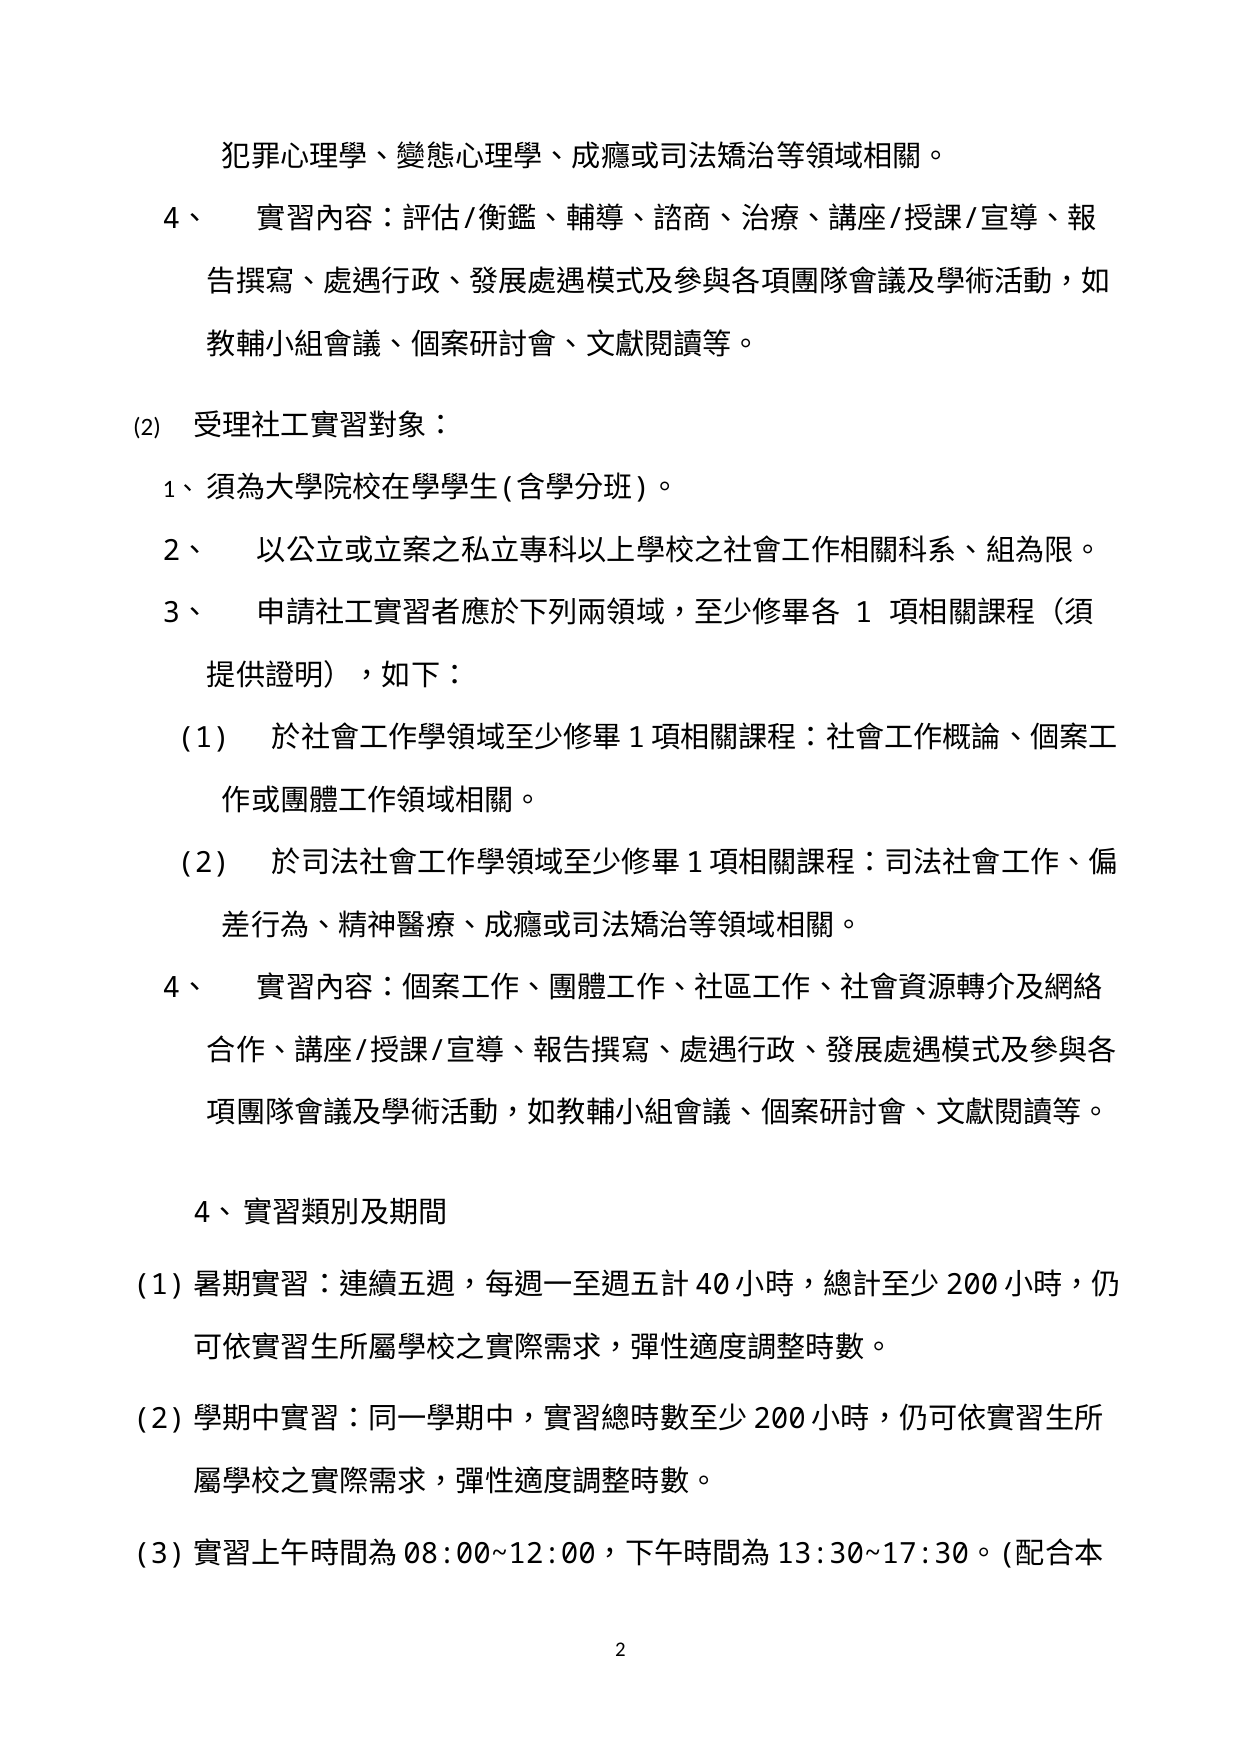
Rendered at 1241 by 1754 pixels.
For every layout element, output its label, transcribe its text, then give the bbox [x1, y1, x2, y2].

list 於司法心理學領域至少修畢1項相關課程：偏差行為、發展心理學、犯罪心理學、變態心理學、成癮或司法矯治等領域相關。 [177, 112, 1122, 175]
list 實習內容：個案工作、團體工作、社區工作、社會資源轉介及網絡合作、講座/授課/宣導、報告撰寫、處遇行政、發展處遇模式及參與各項團隊會議及學術活動，如教輔小組會議、個案研討會、文獻閱讀等。 [162, 943, 1122, 1131]
list 實習類別及期間 [193, 1168, 1122, 1231]
list 學期中實習：同一學期中，實習總時數至少200小時，仍可依實習生所屬學校之實際需求，彈性適度調整時數。 [133, 1375, 1122, 1500]
list 以公立或立案之私立專科以上學校之社會工作相關科系、組為限。 [162, 506, 1122, 568]
list 申請社工實習者應於下列兩領域，至少修畢各 1 項相關課程（須提供證明），如下： [162, 568, 1122, 693]
list 須為大學院校在學學生(含學分班)。 [162, 443, 1122, 506]
list 暑期實習：連續五週，每週一至週五計40小時，總計至少200小時，仍可依實習生所屬學校之實際需求，彈性適度調整時數。 [133, 1240, 1122, 1365]
list 實習內容：評估/衡鑑、輔導、諮商、治療、講座/授課/宣導、報告撰寫、處遇行政、發展處遇模式及參與各項團隊會議及學術活動，如教輔小組會議、個案研討會、文獻閱讀等。 [162, 175, 1122, 362]
list 受理社工實習對象： [133, 381, 1122, 443]
list 於司法社會工作學領域至少修畢1項相關課程：司法社會工作、偏差行為、精神醫療、成癮或司法矯治等領域相關。 [177, 818, 1122, 943]
list 實習上午時間為08:00~12:00，下午時間為13:30~17:30。(配合本 [133, 1509, 1122, 1572]
list 於社會工作學領域至少修畢1項相關課程：社會工作概論、個案工作或團體工作領域相關。 [177, 693, 1122, 818]
